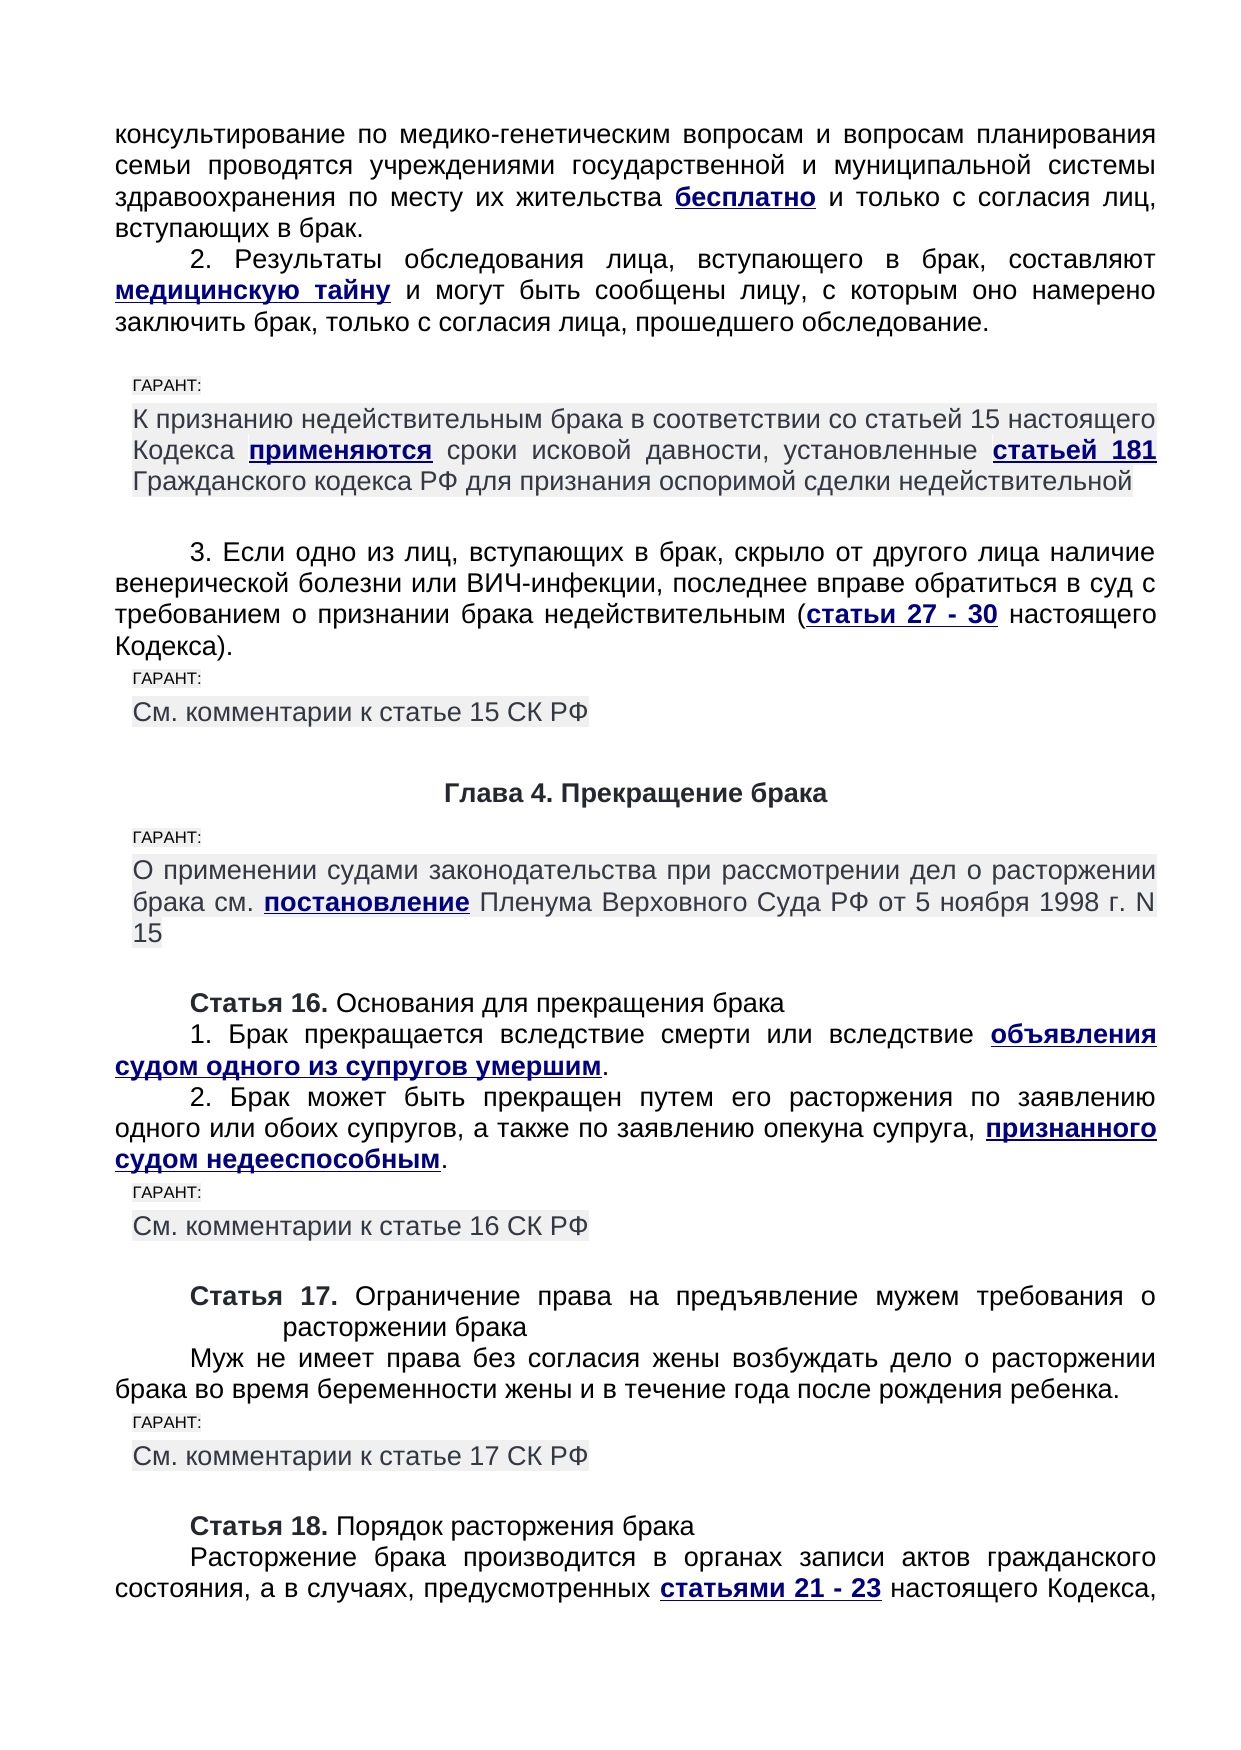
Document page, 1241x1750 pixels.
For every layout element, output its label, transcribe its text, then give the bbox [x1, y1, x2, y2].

text ГАРАНТ: [201, 1413, 1157, 1432]
text 2. Результаты обследования лица, вступающего в брак, составляют медицинскую тайну и могут быть сообщены лицу, с которым оно намерено заключить брак, только с согласия лица, прошедшего обследование. [114, 243, 1157, 337]
text ГАРАНТ: [132, 1182, 1157, 1202]
text О применении судами законодательства при рассмотрении дел о расторжении брака см. постановление Пленума Верховного Суда РФ от 5 ноября 1998 г. N 15 [162, 917, 1157, 948]
text 1. Брак прекращается вследствие смерти или вследствие объявления судом одного из супругов умершим. [114, 1018, 1157, 1081]
text ГАРАНТ: [132, 827, 1157, 847]
text Статья 17. Ограничение права на предъявление мужем требования о расторжении брака [189, 1280, 1157, 1342]
text Расторжение брака производится в органах записи актов гражданского состояния, а в случаях, предусмотренных статьями 21 - 23 настоящего Кодекса, [114, 1541, 1157, 1604]
subtitle Глава 4. Прекращение брака [114, 777, 1157, 808]
text См. комментарии к статье 16 СК РФ [132, 1209, 1157, 1241]
text 3. Если одно из лиц, вступающих в брак, скрыло от другого лица наличие венерической болезни или ВИЧ-инфекции, последнее вправе обратиться в суд с требованием о признании брака недействительным (статьи 27 - 30 настоящего Кодекса). [114, 536, 1157, 661]
text 2. Брак может быть прекращен путем его расторжения по заявлению одного или обоих супругов, а также по заявлению опекуна супруга, признанного судом недееспособным. [114, 1081, 1157, 1175]
text Статья 18. Порядок расторжения брака [189, 1510, 1157, 1541]
text Муж не имеет права без согласия жены возбуждать дело о расторжении брака во время беременности жены и в течение года после рождения ребенка. [114, 1342, 1157, 1405]
text См. комментарии к статье 15 СК РФ [589, 696, 1157, 727]
text См. комментарии к статье 17 СК РФ [132, 1439, 1157, 1471]
text ГАРАНТ: [132, 668, 1157, 688]
text Статья 16. Основания для прекращения брака [189, 987, 1157, 1018]
text ГАРАНТ: [201, 376, 1157, 395]
text консультирование по медико-генетическим вопросам и вопросам планирования семьи проводятся учреждениями государственной и муниципальной системы здравоохранения по месту их жительства бесплатно и только с согласия лиц, вступающих в брак. [114, 118, 1157, 243]
